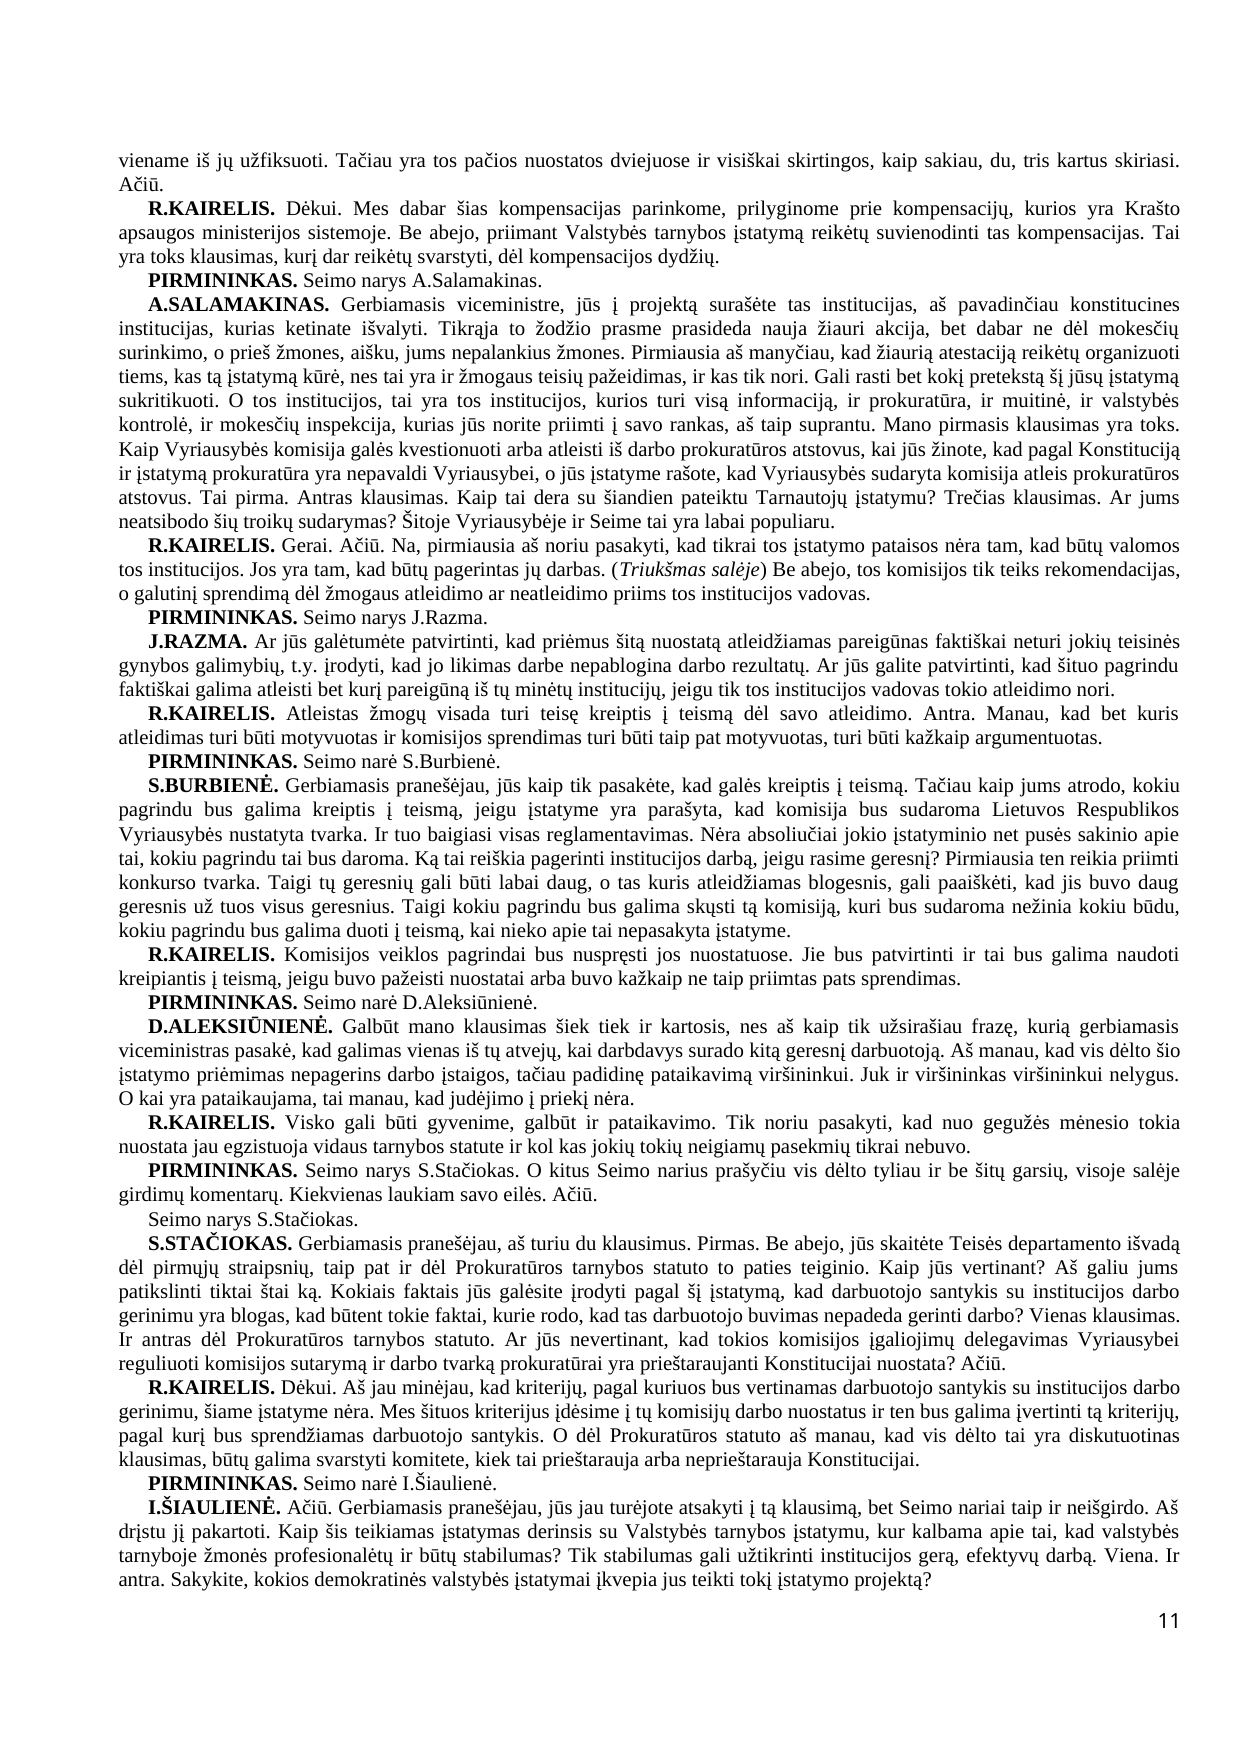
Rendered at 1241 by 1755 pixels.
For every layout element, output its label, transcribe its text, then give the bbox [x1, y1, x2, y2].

text PIRMININKAS. Seimo narys A.Salamakinas. [118, 268, 1181, 292]
text Seimo narys S.Stačiokas. [118, 1206, 1181, 1231]
text S.STAČIOKAS. Gerbiamasis pranešėjau, aš turiu du klausimus. Pirmas. Be abejo, jūs skaitėte Teisės departamento išvadą dėl pirmųjų straipsnių, taip pat ir dėl Prokuratūros tarnybos statuto to paties teiginio. Kaip jūs vertinant? Aš galiu jums patikslinti tiktai štai ką. Kokiais faktais jūs galėsite įrodyti pagal šį įstatymą, kad darbuotojo santykis su institucijos darbo gerinimu yra blogas, kad būtent tokie faktai, kurie rodo, kad tas darbuotojo buvimas nepadeda gerinti darbo? Vienas klausimas. Ir antras dėl Prokuratūros tarnybos statuto. Ar jūs nevertinant, kad tokios komisijos įgaliojimų delegavimas Vyriausybei reguliuoti komisijos sutarymą ir darbo tvarką prokuratūrai yra prieštaraujanti Konstitucijai nuostata? Ačiū. [118, 1231, 1181, 1375]
text viename iš jų užfiksuoti. Tačiau yra tos pačios nuostatos dviejuose ir visiškai skirtingos, kaip sakiau, du, tris kartus skiriasi. Ačiū. [118, 148, 1181, 196]
text J.RAZMA. Ar jūs galėtumėte patvirtinti, kad priėmus šitą nuostatą atleidžiamas pareigūnas faktiškai neturi jokių teisinės gynybos galimybių, t.y. įrodyti, kad jo likimas darbe nepablogina darbo rezultatų. Ar jūs galite patvirtinti, kad šituo pagrindu faktiškai galima atleisti bet kurį pareigūną iš tų minėtų institucijų, jeigu tik tos institucijos vadovas tokio atleidimo nori. [118, 629, 1181, 701]
text I.ŠIAULIENĖ. Ačiū. Gerbiamasis pranešėjau, jūs jau turėjote atsakyti į tą klausimą, bet Seimo nariai taip ir neišgirdo. Aš drįstu jį pakartoti. Kaip šis teikiamas įstatymas derinsis su Valstybės tarnybos įstatymu, kur kalbama apie tai, kad valstybės tarnyboje žmonės profesionalėtų ir būtų stabilumas? Tik stabilumas gali užtikrinti institucijos gerą, efektyvų darbą. Viena. Ir antra. Sakykite, kokios demokratinės valstybės įstatymai įkvepia jus teikti tokį įstatymo projektą? [118, 1495, 1181, 1591]
text S.BURBIENĖ. Gerbiamasis pranešėjau, jūs kaip tik pasakėte, kad galės kreiptis į teismą. Tačiau kaip jums atrodo, kokiu pagrindu bus galima kreiptis į teismą, jeigu įstatyme yra parašyta, kad komisija bus sudaroma Lietuvos Respublikos Vyriausybės nustatyta tvarka. Ir tuo baigiasi visas reglamentavimas. Nėra absoliučiai jokio įstatyminio net pusės sakinio apie tai, kokiu pagrindu tai bus daroma. Ką tai reiškia pagerinti institucijos darbą, jeigu rasime geresnį? Pirmiausia ten reikia priimti konkurso tvarka. Taigi tų geresnių gali būti labai daug, o tas kuris atleidžiamas blogesnis, gali paaiškėti, kad jis buvo daug geresnis už tuos visus geresnius. Taigi kokiu pagrindu bus galima skųsti tą komisiją, kuri bus sudaroma nežinia kokiu būdu, kokiu pagrindu bus galima duoti į teismą, kai nieko apie tai nepasakyta įstatyme. [118, 773, 1181, 942]
text PIRMININKAS. Seimo narė D.Aleksiūnienė. [118, 990, 1181, 1014]
text R.KAIRELIS. Gerai. Ačiū. Na, pirmiausia aš noriu pasakyti, kad tikrai tos įstatymo pataisos nėra tam, kad būtų valomos tos institucijos. Jos yra tam, kad būtų pagerintas jų darbas. (Triukšmas salėje) Be abejo, tos komisijos tik teiks rekomendacijas, o galutinį sprendimą dėl žmogaus atleidimo ar neatleidimo priims tos institucijos vadovas. [118, 533, 1181, 605]
text R.KAIRELIS. Komisijos veiklos pagrindai bus nuspręsti jos nuostatuose. Jie bus patvirtinti ir tai bus galima naudoti kreipiantis į teismą, jeigu buvo pažeisti nuostatai arba buvo kažkaip ne taip priimtas pats sprendimas. [118, 942, 1181, 990]
text PIRMININKAS. Seimo narė I.Šiaulienė. [118, 1471, 1181, 1495]
text R.KAIRELIS. Visko gali būti gyvenime, galbūt ir pataikavimo. Tik noriu pasakyti, kad nuo gegužės mėnesio tokia nuostata jau egzistuoja vidaus tarnybos statute ir kol kas jokių tokių neigiamų pasekmių tikrai nebuvo. [118, 1110, 1181, 1158]
text R.KAIRELIS. Dėkui. Aš jau minėjau, kad kriterijų, pagal kuriuos bus vertinamas darbuotojo santykis su institucijos darbo gerinimu, šiame įstatyme nėra. Mes šituos kriterijus įdėsime į tų komisijų darbo nuostatus ir ten bus galima įvertinti tą kriterijų, pagal kurį bus sprendžiamas darbuotojo santykis. O dėl Prokuratūros statuto aš manau, kad vis dėlto tai yra diskutuotinas klausimas, būtų galima svarstyti komitete, kiek tai prieštarauja arba neprieštarauja Konstitucijai. [118, 1375, 1181, 1471]
text D.ALEKSIŪNIENĖ. Galbūt mano klausimas šiek tiek ir kartosis, nes aš kaip tik užsirašiau frazę, kurią gerbiamasis viceministras pasakė, kad galimas vienas iš tų atvejų, kai darbdavys surado kitą geresnį darbuotoją. Aš manau, kad vis dėlto šio įstatymo priėmimas nepagerins darbo įstaigos, tačiau padidinę pataikavimą viršininkui. Juk ir viršininkas viršininkui nelygus. O kai yra pataikaujama, tai manau, kad judėjimo į priekį nėra. [118, 1014, 1181, 1110]
text R.KAIRELIS. Dėkui. Mes dabar šias kompensacijas parinkome, prilyginome prie kompensacijų, kurios yra Krašto apsaugos ministerijos sistemoje. Be abejo, priimant Valstybės tarnybos įstatymą reikėtų suvienodinti tas kompensacijas. Tai yra toks klausimas, kurį dar reikėtų svarstyti, dėl kompensacijos dydžių. [118, 196, 1181, 268]
text R.KAIRELIS. Atleistas žmogų visada turi teisę kreiptis į teismą dėl savo atleidimo. Antra. Manau, kad bet kuris atleidimas turi būti motyvuotas ir komisijos sprendimas turi būti taip pat motyvuotas, turi būti kažkaip argumentuotas. [118, 701, 1181, 749]
text PIRMININKAS. Seimo narė S.Burbienė. [118, 749, 1181, 773]
text PIRMININKAS. Seimo narys J.Razma. [118, 605, 1181, 629]
text PIRMININKAS. Seimo narys S.Stačiokas. O kitus Seimo narius prašyčiu vis dėlto tyliau ir be šitų garsių, visoje salėje girdimų komentarų. Kiekvienas laukiam savo eilės. Ačiū. [118, 1158, 1181, 1206]
text A.SALAMAKINAS. Gerbiamasis viceministre, jūs į projektą surašėte tas institucijas, aš pavadinčiau konstitucines institucijas, kurias ketinate išvalyti. Tikrąja to žodžio prasme prasideda nauja žiauri akcija, bet dabar ne dėl mokesčių surinkimo, o prieš žmones, aišku, jums nepalankius žmones. Pirmiausia aš manyčiau, kad žiaurią atestaciją reikėtų organizuoti tiems, kas tą įstatymą kūrė, nes tai yra ir žmogaus teisių pažeidimas, ir kas tik nori. Gali rasti bet kokį pretekstą šį jūsų įstatymą sukritikuoti. O tos institucijos, tai yra tos institucijos, kurios turi visą informaciją, ir prokuratūra, ir muitinė, ir valstybės kontrolė, ir mokesčių inspekcija, kurias jūs norite priimti į savo rankas, aš taip suprantu. Mano pirmasis klausimas yra toks. Kaip Vyriausybės komisija galės kvestionuoti arba atleisti iš darbo prokuratūros atstovus, kai jūs žinote, kad pagal Konstituciją ir įstatymą prokuratūra yra nepavaldi Vyriausybei, o jūs įstatyme rašote, kad Vyriausybės sudaryta komisija atleis prokuratūros atstovus. Tai pirma. Antras klausimas. Kaip tai dera su šiandien pateiktu Tarnautojų įstatymu? Trečias klausimas. Ar jums neatsibodo šių troikų sudarymas? Šitoje Vyriausybėje ir Seime tai yra labai populiaru. [118, 292, 1181, 533]
